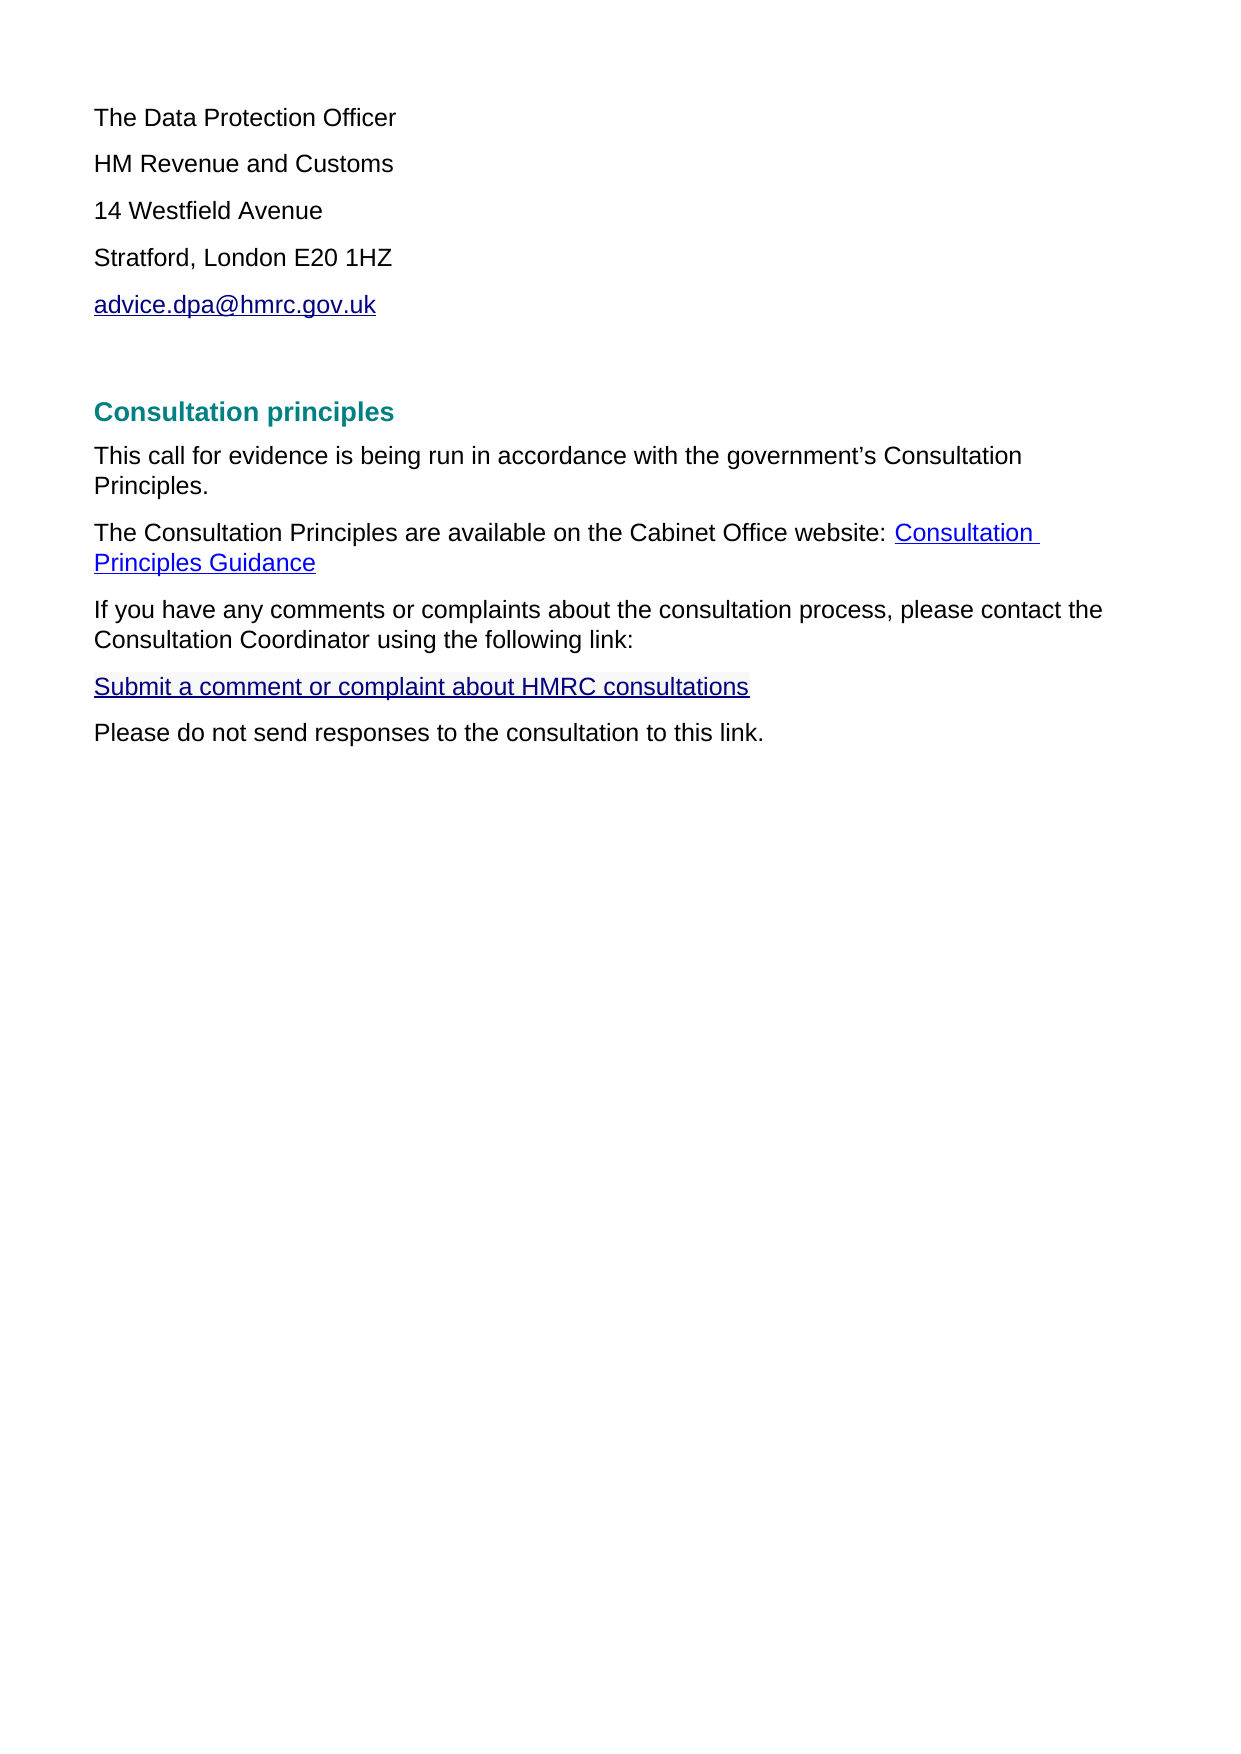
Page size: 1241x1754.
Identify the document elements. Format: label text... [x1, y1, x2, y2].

text The Data Protection Officer [94, 102, 1125, 131]
text This call for evidence is being run in accordance with the government’s Consultation Principles. [94, 441, 1125, 500]
text 14 Westfield Avenue [94, 196, 1125, 225]
subtitle Consultation principles [94, 396, 1125, 427]
text The Consultation Principles are available on the Cabinet Office website: Consultation Principles Guidance [94, 518, 1125, 577]
text If you have any comments or complaints about the consultation process, please contact the Consultation Coordinator using the following link: [94, 595, 1125, 653]
text HM Revenue and Customs [94, 149, 1125, 178]
text Stratford, London E20 1HZ [94, 243, 1125, 272]
text Submit a comment or complaint about HMRC consultations [94, 672, 1125, 700]
text Please do not send responses to the consultation to this link. [94, 718, 1125, 747]
text advice.dpa@hmrc.gov.uk [94, 289, 1125, 318]
